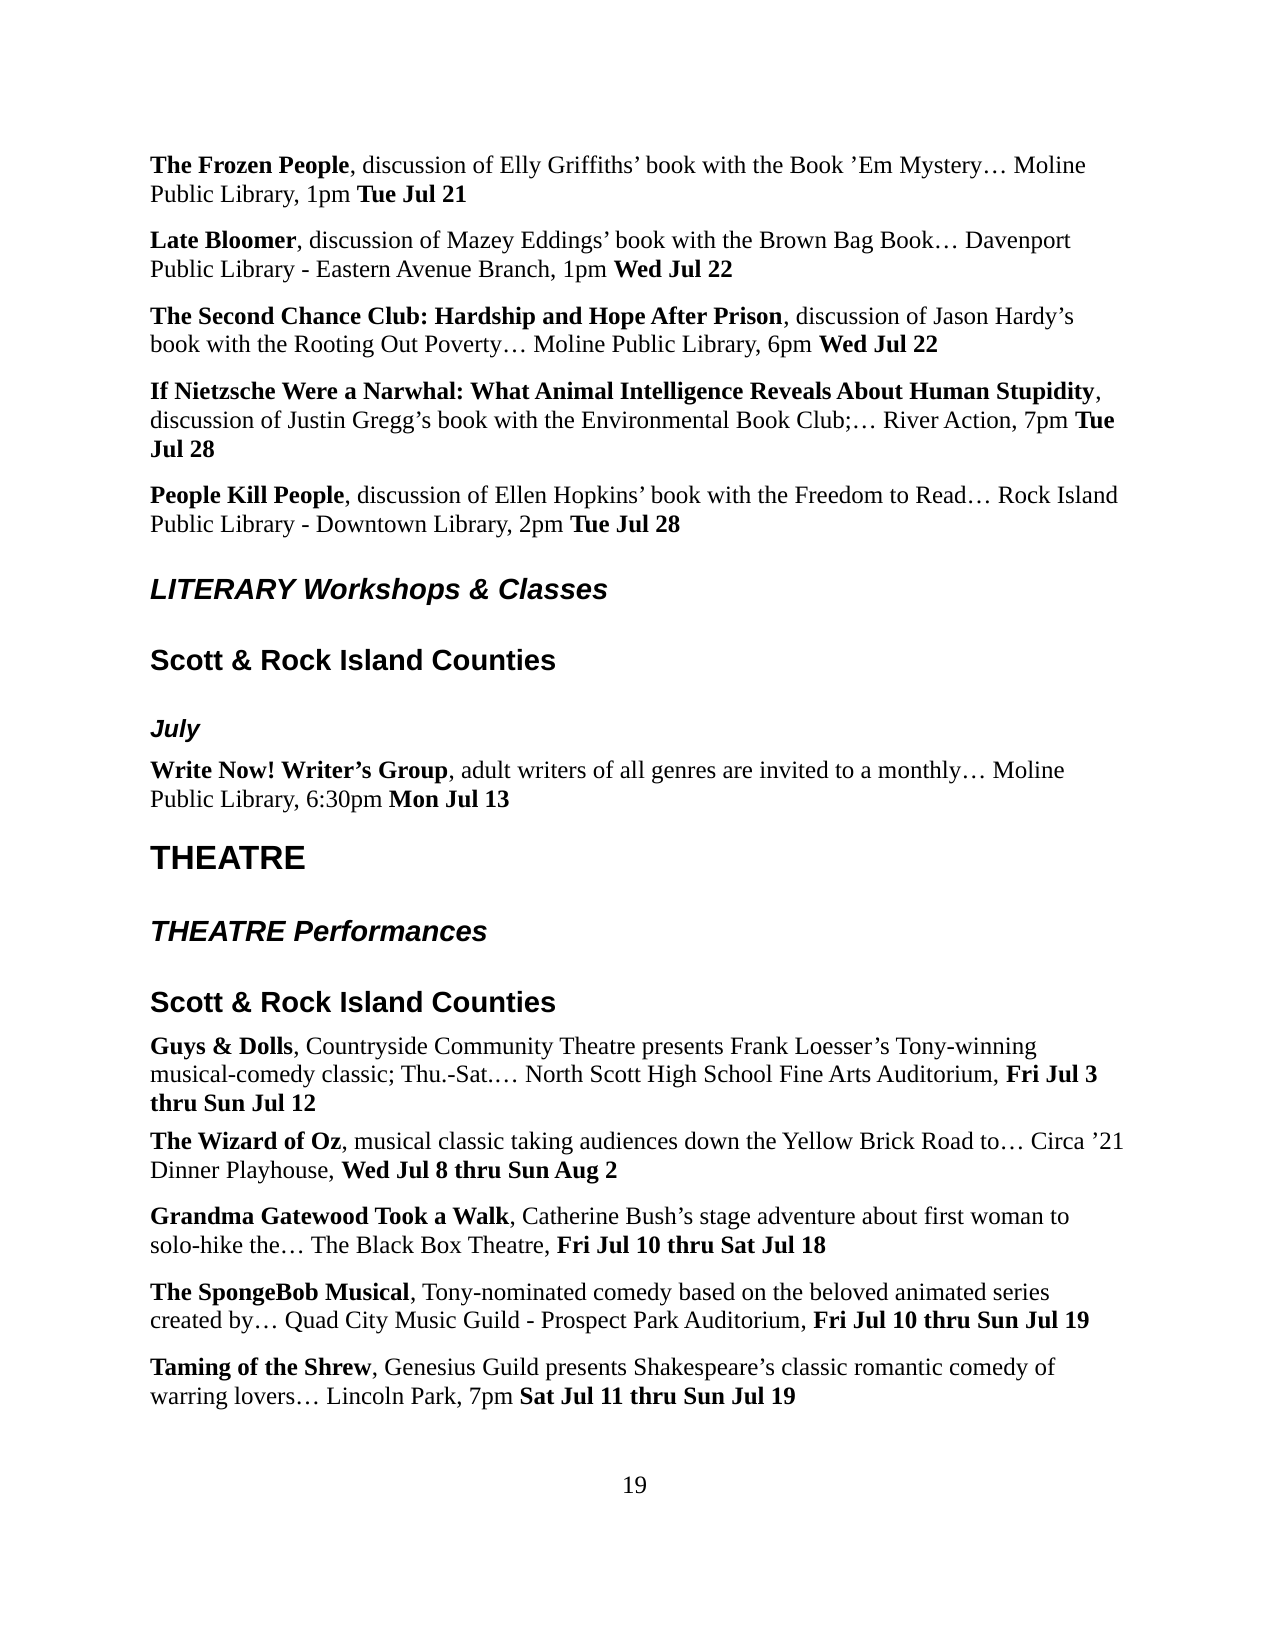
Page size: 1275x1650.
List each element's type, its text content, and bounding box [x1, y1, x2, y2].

text The SpongeBob Musical, Tony-nominated comedy based on the beloved animated series created by… Quad City Music Guild - Prospect Park Auditorium, Fri Jul 10 thru Sun Jul 19 [150, 1277, 1125, 1334]
text Grandma Gatewood Took a Walk, Catherine Bush’s stage adventure about first woman to solo-hike the… The Black Box Theatre, Fri Jul 10 thru Sat Jul 18 [150, 1201, 1125, 1259]
text People Kill People, discussion of Ellen Hopkins’ book with the Freedom to Read… Rock Island Public Library - Downtown Library, 2pm Tue Jul 28 [150, 480, 1125, 538]
text The Wizard of Oz, musical classic taking audiences down the Yellow Brick Road to… Circa ’21 Dinner Playhouse, Wed Jul 8 thru Sun Aug 2 [150, 1126, 1125, 1183]
subtitle THEATRE Performances [150, 914, 1125, 947]
text Guys & Dolls, Countryside Community Theatre presents Frank Loesser’s Tony-winning musical-comedy classic; Thu.-Sat.… North Scott High School Fine Arts Auditorium, Fri Jul 3 thru Sun Jul 12 [150, 1031, 1125, 1117]
subtitle LITERARY Workshops & Classes [150, 572, 1125, 605]
text The Frozen People, discussion of Elly Griffiths’ book with the Book ’Em Mystery… Moline Public Library, 1pm Tue Jul 21 [150, 150, 1125, 207]
subtitle THEATRE [150, 837, 1125, 876]
subtitle July [150, 714, 1125, 742]
text Taming of the Shrew, Genesius Guild presents Shakespeare’s classic romantic comedy of warring lovers… Lincoln Park, 7pm Sat Jul 11 thru Sun Jul 19 [150, 1352, 1125, 1410]
text Write Now! Writer’s Group, adult writers of all genres are invited to a monthly… Moline Public Library, 6:30pm Mon Jul 13 [150, 755, 1125, 812]
text Late Bloomer, discussion of Mazey Eddings’ book with the Brown Bag Book… Davenport Public Library - Eastern Avenue Branch, 1pm Wed Jul 22 [150, 225, 1125, 283]
text The Second Chance Club: Hardship and Hope After Prison, discussion of Jason Hardy’s book with the Rooting Out Poverty… Moline Public Library, 6pm Wed Jul 22 [150, 301, 1125, 358]
subtitle Scott & Rock Island Counties [150, 643, 1125, 676]
subtitle Scott & Rock Island Counties [150, 985, 1125, 1018]
text If Nietzsche Were a Narwhal: What Animal Intelligence Reveals About Human Stupidity, discussion of Justin Gregg’s book with the Environmental Book Club;… River Action, 7pm Tue Jul 28 [150, 376, 1125, 462]
